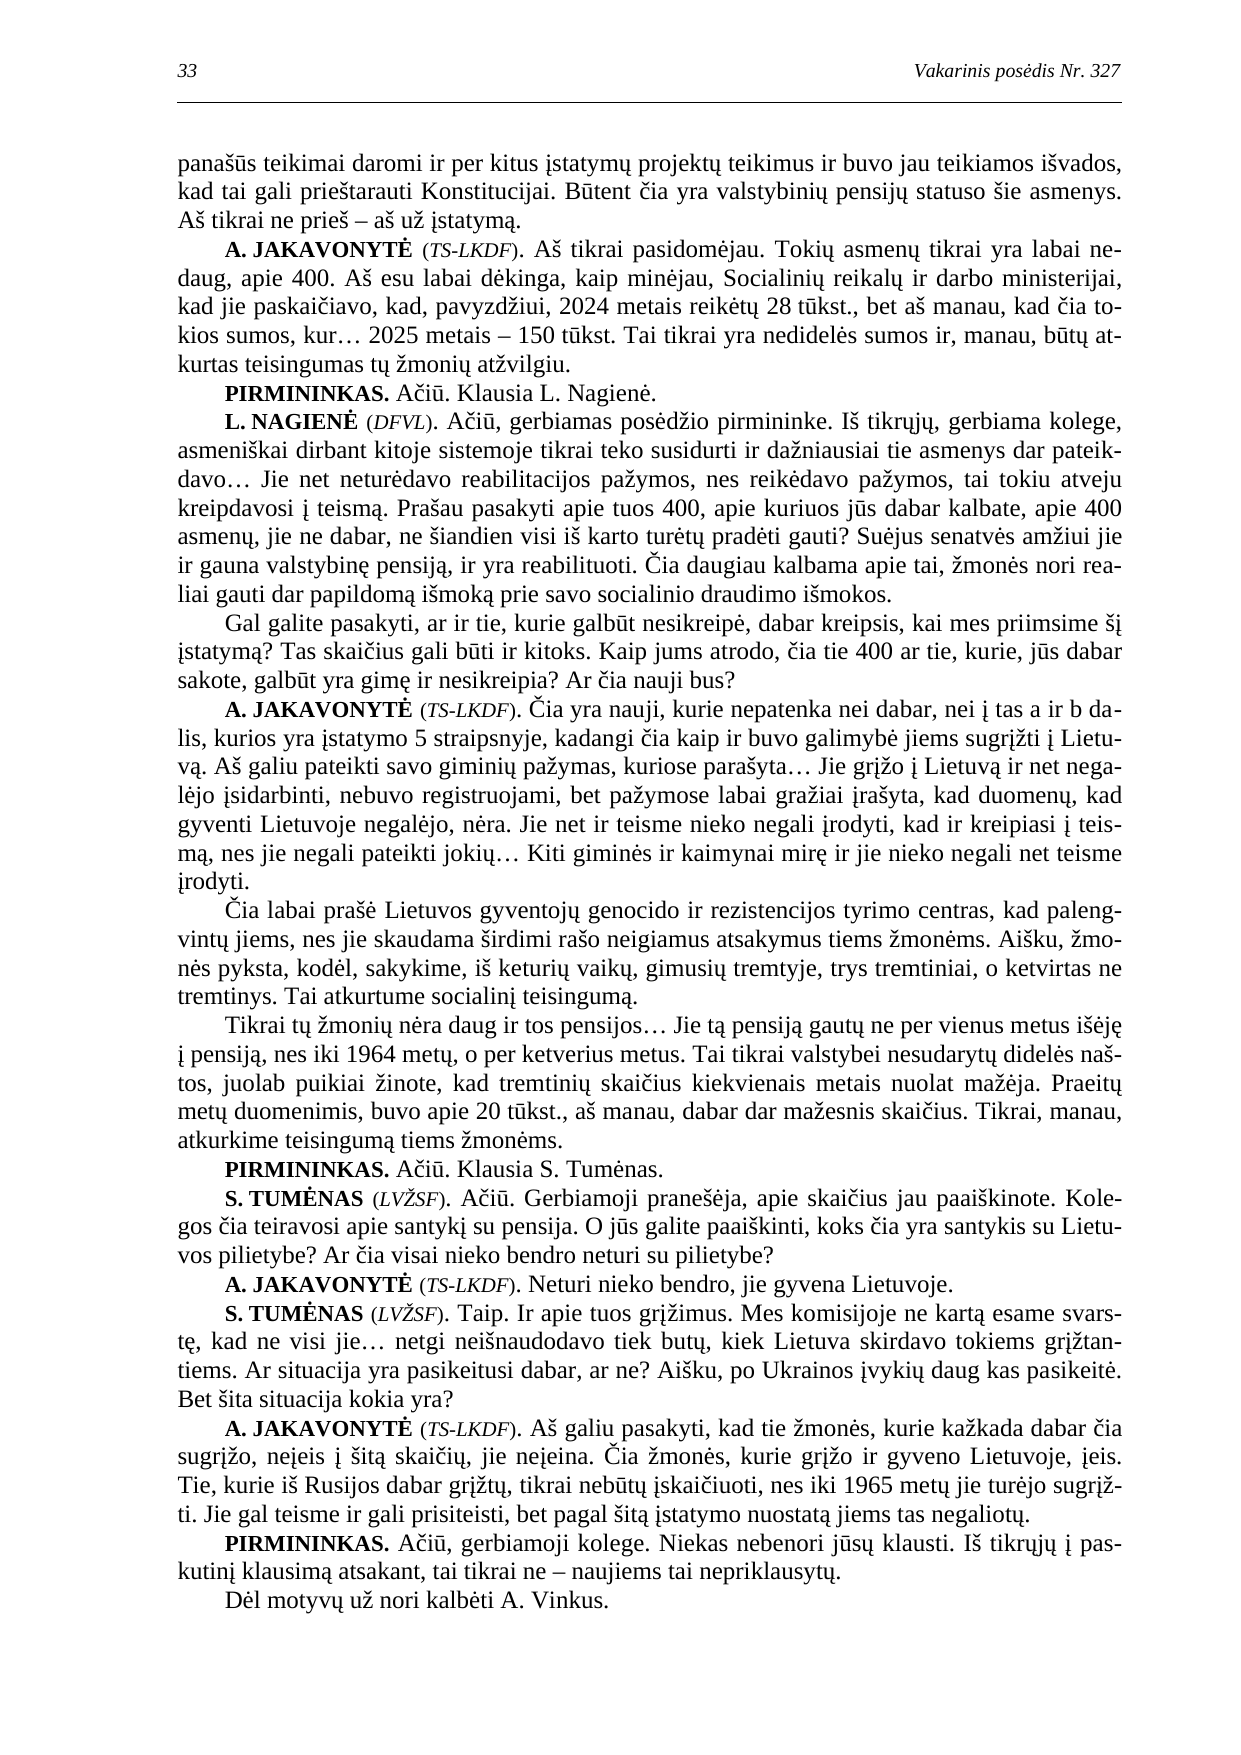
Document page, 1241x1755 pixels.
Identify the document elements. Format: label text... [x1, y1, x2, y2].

text Gal ga­li­te pa­sa­ky­ti, ar ir tie, ku­rie gal­būt ne­si­krei­pė, da­bar kreip­sis, kai mes pri­im­si­me šį įsta­ty­mą? Tas skai­čius ga­li bū­ti ir ki­toks. Kaip jums at­ro­do, čia tie 400 ar tie, ku­rie, jūs da­bar sa­ko­te, gal­būt yra gi­mę ir ne­si­krei­pia? Ar čia nau­ji bus? [177, 608, 1122, 694]
text A. JAKAVONYTĖ (TS-LKDF). Čia yra nau­ji, ku­rie ne­pa­ten­ka nei da­bar, nei į tas a ir b da­lis, ku­rios yra įsta­ty­mo 5 straips­ny­je, ka­dan­gi čia kaip ir bu­vo ga­li­my­bė jiems su­grįž­ti į Lie­tu­vą. Aš ga­liu pa­teik­ti sa­vo gi­mi­nių pa­žy­mas, ku­rio­se pa­ra­šy­ta… Jie grį­žo į Lie­tu­vą ir net ne­ga­lė­jo įsi­dar­bin­ti, ne­bu­vo re­gist­ruo­ja­mi, bet pa­žy­mo­se la­bai gra­žiai įra­šy­ta, kad duo­me­nų, kad gy­ven­ti Lie­tu­vo­je ne­ga­lė­jo, nė­ra. Jie net ir teis­me nie­ko ne­ga­li įro­dy­ti, kad ir krei­pia­si į teis­mą, nes jie ne­ga­li pa­teik­ti jo­kių… Ki­ti gi­mi­nės ir kai­my­nai mi­rę ir jie nie­ko ne­ga­li net teis­me įro­dy­ti. [177, 694, 1122, 895]
text L. NAGIENĖ (DFVL). Ačiū, ger­bia­mas po­sė­džio pir­mi­nin­ke. Iš tik­rų­jų, ger­bia­ma ko­le­ge, as­me­niš­kai dir­bant ki­to­je sis­te­mo­je tik­rai te­ko su­si­dur­ti ir daž­niau­siai tie as­me­nys dar pa­teik­da­vo… Jie net ne­tu­rė­da­vo re­a­bi­li­ta­ci­jos pa­žy­mos, nes rei­kė­da­vo pa­žy­mos, tai to­kiu at­ve­ju kreip­da­vo­si į teis­mą. Pra­šau pa­sa­ky­ti apie tuos 400, apie ku­riuos jūs da­bar kal­ba­te, apie 400 as­me­nų, jie ne da­bar, ne šian­dien vi­si iš kar­to tu­rė­tų pra­dė­ti gau­ti? Su­ėjus se­nat­vės am­žiui jie ir gau­na vals­ty­bi­nę pen­si­ją, ir yra re­a­bi­li­tuo­ti. Čia dau­giau kal­ba­ma apie tai, žmo­nės no­ri re­a­liai gau­ti dar pa­pil­do­mą iš­mo­ką prie sa­vo so­cia­li­nio drau­di­mo iš­mo­kos. [177, 406, 1122, 608]
text Dėl mo­ty­vų už no­ri kal­bė­ti A. Vin­kus. [177, 1585, 1122, 1614]
text A. JAKAVONYTĖ (TS-LKDF). Ne­tu­ri nie­ko ben­dro, jie gy­ve­na Lie­tu­vo­je. [177, 1269, 1122, 1298]
text A. JAKAVONYTĖ (TS-LKDF). Aš ga­liu pa­sa­ky­ti, kad tie žmo­nės, ku­rie kaž­ka­da da­bar čia su­grį­žo, ne­įeis į ši­tą skai­čių, jie ne­įei­na. Čia žmo­nės, ku­rie grį­žo ir gy­ve­no Lie­tu­vo­je, įeis. Tie, ku­rie iš Ru­si­jos da­bar grįž­tų, tik­rai ne­bū­tų įskai­čiuo­ti, nes iki 1965 me­tų jie ­tu­rė­jo su­grįž­ti. Jie gal teis­me ir ga­li pri­si­teis­ti, bet pa­gal ši­tą įsta­ty­mo nuo­sta­tą jiems tas ne­ga­lio­tų. [177, 1413, 1122, 1528]
text S. TUMĖNAS (LVŽSF). Ačiū. Ger­bia­mo­ji pra­ne­šė­ja, apie skai­čius jau pa­aiš­ki­no­te. Ko­le­gos čia tei­ra­vo­si apie san­ty­kį su pen­si­ja. O jūs ga­li­te pa­aiš­kin­ti, koks čia yra san­ty­kis su Lie­tu­vos pi­lie­ty­be? Ar čia vi­sai nie­ko ben­dro ne­tu­ri su pi­lie­ty­be? [177, 1183, 1122, 1269]
text PIRMININKAS. Ačiū. Klau­sia S. Tu­mė­nas. [177, 1154, 1122, 1183]
text pa­na­šūs tei­ki­mai da­ro­mi ir per ki­tus įsta­ty­mų pro­jek­tų tei­ki­mus ir bu­vo jau tei­kia­mos iš­va­dos, kad tai ga­li prieš­ta­rau­ti Kon­sti­tu­ci­jai. Bū­tent čia yra vals­ty­bi­nių pen­si­jų sta­tu­so šie as­me­nys. Aš tik­rai ne prieš – aš už įsta­ty­mą. [177, 148, 1122, 234]
text Tik­rai tų žmo­nių nė­ra daug ir tos pen­si­jos… Jie tą pen­si­ją gau­tų ne per vie­nus me­tus iš­ėję į pen­si­ją, nes iki 1964 me­tų, o per ket­ve­rius me­tus. Tai tik­rai vals­ty­bei ne­su­da­ry­tų di­de­lės naš­tos, juo­lab pui­kiai ži­no­te, kad trem­ti­nių skai­čius kiek­vie­nais me­tais nuo­lat ma­žė­ja. Pra­ei­tų me­tų duo­me­ni­mis, bu­vo apie 20 tūkst., aš ma­nau, da­bar dar ma­žes­nis skai­čius. Tik­rai, ma­nau, at­kur­ki­me tei­sin­gu­mą tiems žmo­nėms. [177, 1010, 1122, 1154]
text PIRMININKAS. Ačiū, ger­bia­mo­ji ko­le­ge. Nie­kas ne­be­no­ri jū­sų klaus­ti. Iš tik­rų­jų į pas­ku­ti­nį klau­si­mą at­sa­kant, tai tik­rai ne – nau­jiems tai ne­pri­klau­sy­tų. [177, 1528, 1122, 1585]
text PIRMININKAS. Ačiū. Klau­sia L. Na­gie­nė. [177, 378, 1122, 406]
text Čia la­bai pra­šė Lie­tu­vos gy­ven­to­jų ge­no­ci­do ir re­zis­ten­ci­jos ty­ri­mo cen­tras, kad pa­leng­vin­tų jiems, nes jie skau­da­ma šir­di­mi ra­šo nei­gia­mus at­sa­ky­mus tiems žmo­nėms. Aiš­ku, žmo­nės pyks­ta, ko­dėl, sa­ky­ki­me, iš ke­tu­rių vai­kų, gi­mu­sių trem­ty­je, trys trem­ti­niai, o ket­vir­tas ne trem­ti­nys. Tai at­kur­tu­me so­cia­li­nį tei­sin­gu­mą. [177, 895, 1122, 1010]
text S. TUMĖNAS (LVŽSF). Taip. Ir apie tuos grį­ži­mus. Mes ko­mi­si­jo­je ne kar­tą esa­me svars­tę, kad ne vi­si jie… net­gi ne­iš­nau­do­da­vo tiek bu­tų, kiek Lie­tu­va skir­da­vo to­kiems grįž­tan­tiems. Ar si­tu­a­ci­ja yra pa­si­kei­tu­si da­bar, ar ne? Aiš­ku, po Uk­rai­nos įvy­kių daug kas pa­si­kei­tė. Bet ši­ta si­tu­a­ci­ja ko­kia yra? [177, 1298, 1122, 1413]
text A. JAKAVONYTĖ (TS-LKDF). Aš tik­rai pa­si­do­mė­jau. To­kių as­me­nų tik­rai yra la­bai ne­daug, apie 400. Aš esu la­bai dė­kin­ga, kaip mi­nė­jau, So­cia­li­nių rei­ka­lų ir dar­bo mi­nis­te­ri­jai, kad jie pa­skai­čia­vo, kad, pa­vyz­džiui, 2024 me­tais rei­kė­tų 28 tūkst., bet aš ma­nau, kad čia to­kios su­mos, kur… 2025 me­tais – 150 tūkst. Tai tik­rai yra ne­di­de­lės su­mos ir, ma­nau, bū­tų at­kur­tas tei­sin­gu­mas tų žmo­nių at­žvil­giu. [177, 234, 1122, 378]
